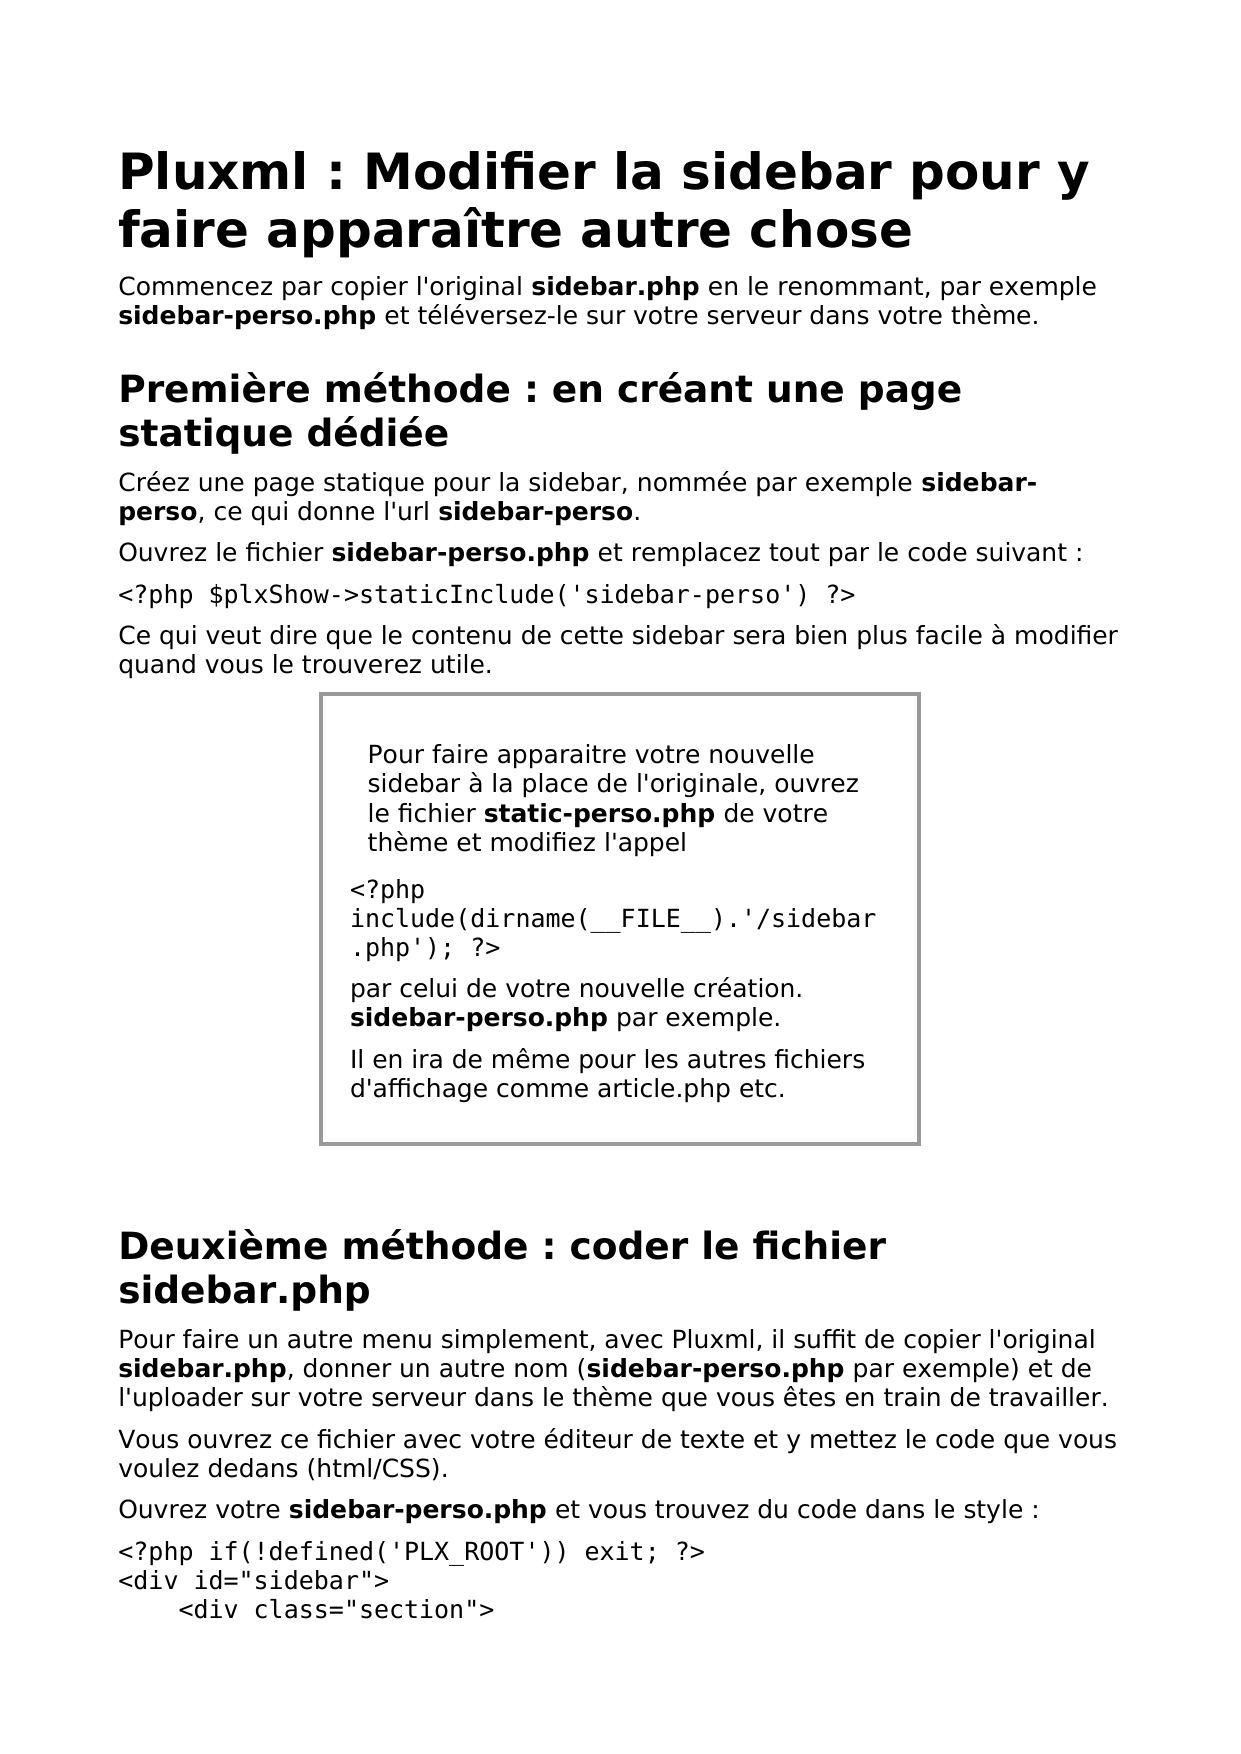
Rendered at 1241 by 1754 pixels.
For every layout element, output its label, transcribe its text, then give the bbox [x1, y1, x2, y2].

text <?php $plxShow->staticInclude('sidebar-perso') ?> [118, 580, 1122, 609]
subtitle Deuxième méthode : coder le fichier sidebar.php [118, 1225, 1122, 1312]
text Ouvrez votre sidebar-perso.php et vous trouvez du code dans le style : [118, 1496, 1122, 1525]
text <?php if(!defined('PLX_ROOT')) exit; ?> <div id="sidebar"> <div class="section"> [118, 1537, 1122, 1625]
text Ce qui veut dire que le contenu de cette sidebar sera bien plus facile à modifier quand vous le trouverez utile. [118, 621, 1122, 679]
text Vous ouvrez ce fichier avec votre éditeur de texte et y mettez le code que vous voulez dedans (html/CSS). [118, 1425, 1122, 1483]
text Pour faire un autre menu simplement, avec Pluxml, il suffit de copier l'original sidebar.php, donner un autre nom (sidebar-perso.php par exemple) et de l'uploader sur votre serveur dans le thème que vous êtes en train de travailler. [118, 1325, 1122, 1412]
text Créez une page statique pour la sidebar, nommée par exemple sidebar-perso, ce qui donne l'url sidebar-perso. [118, 468, 1122, 526]
text Ouvrez le fichier sidebar-perso.php et remplacez tout par le code suivant : [118, 538, 1122, 568]
text Commencez par copier l'original sidebar.php en le renommant, par exemple sidebar-perso.php et téléversez-le sur votre serveur dans votre thème. [118, 272, 1122, 330]
subtitle Première méthode : en créant une page statique dédiée [118, 368, 1122, 455]
table_header Pour faire apparaitre votre nouvelle sidebar à la place de l'originale, ouvrez le fichier static-perso.php de votre thème et modifiez l'appel <?php include(dirname(__FILE__).'/sidebar.php'); ?> par celui de votre nouvelle création. sidebar-perso.php par exemple. Il en ira de même pour les autres fichiers d'affichage comme article.php etc. [332, 705, 908, 1133]
subtitle Pluxml : Modifier la sidebar pour y faire apparaître autre chose [118, 143, 1122, 259]
